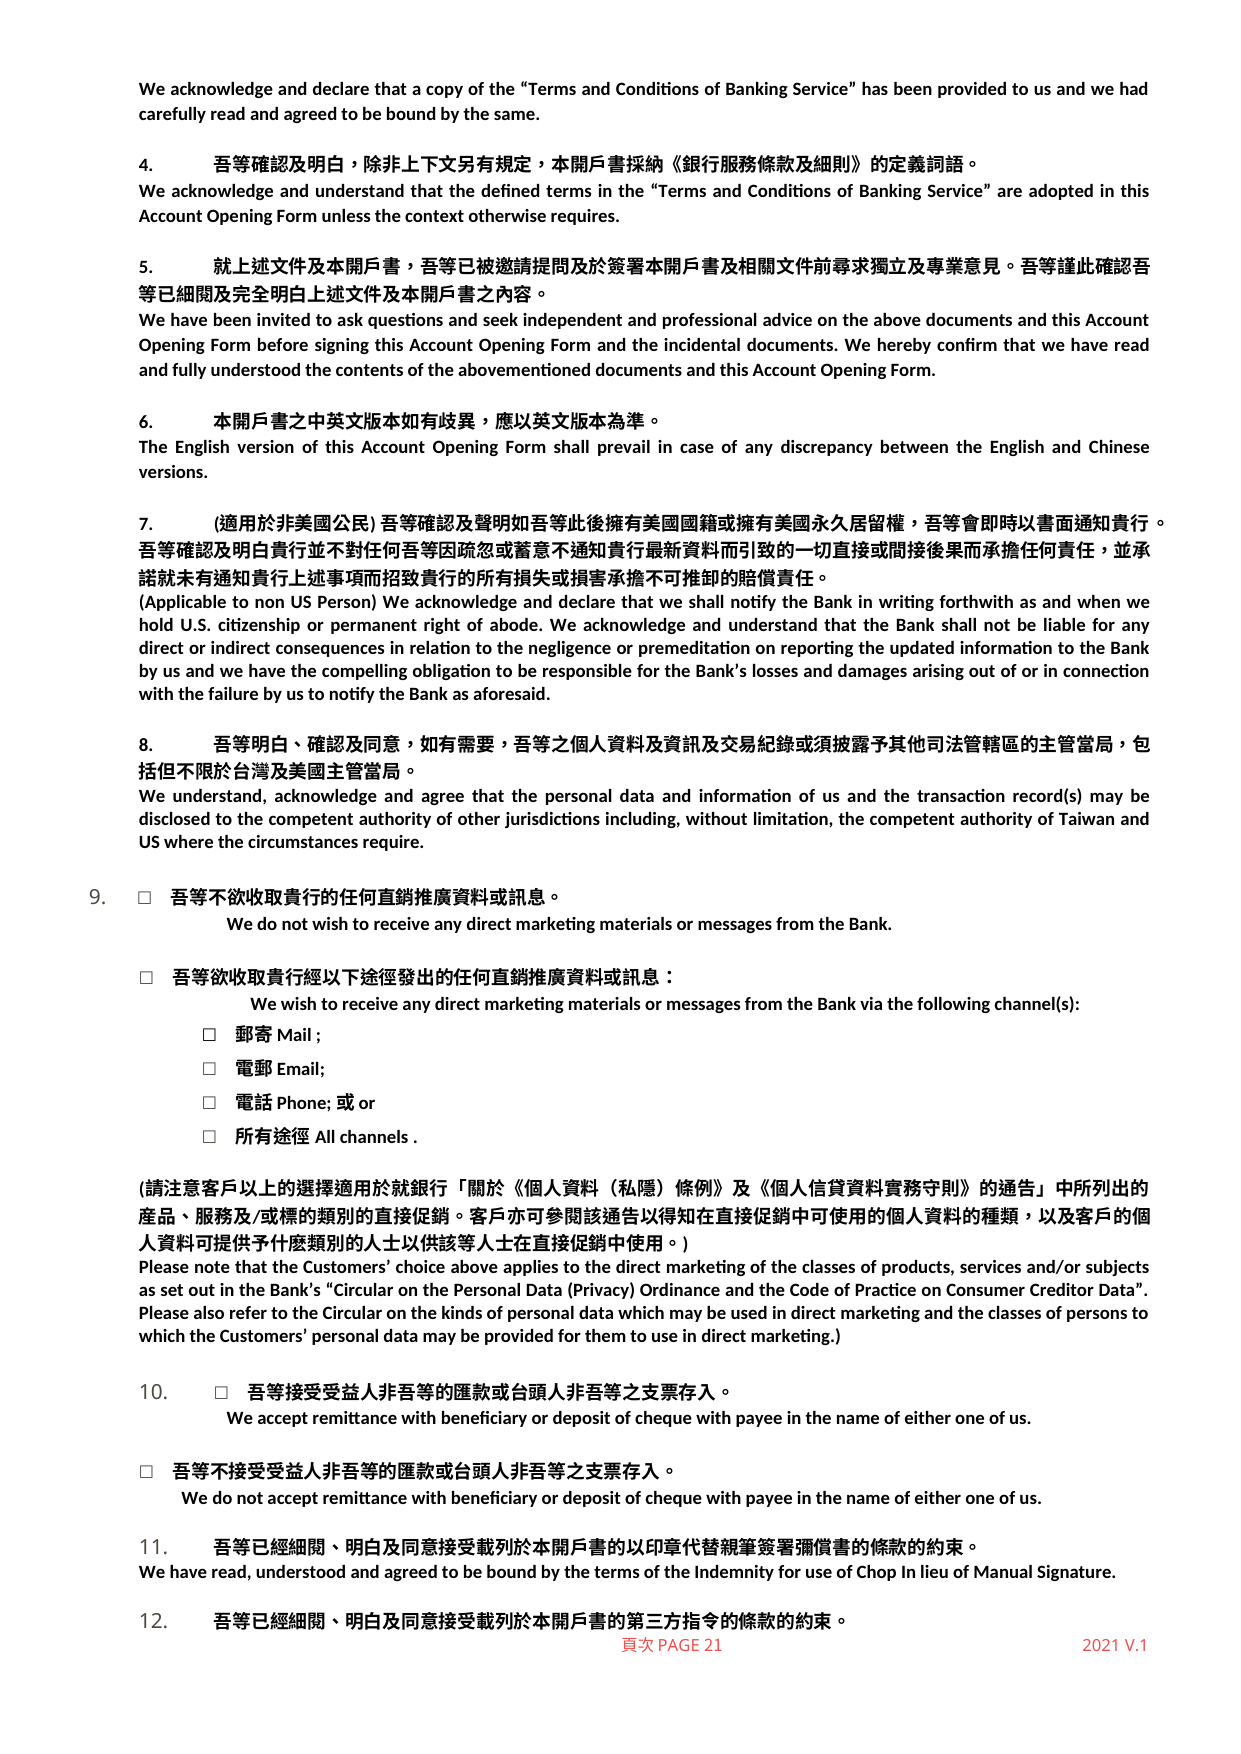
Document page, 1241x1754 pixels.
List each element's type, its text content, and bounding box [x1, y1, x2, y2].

text We wish to receive any direct marketing materials or messages from the Bank via the following channel(s): [162, 992, 1152, 1015]
list ☐ 吾等接受受益人非吾等的匯款或台頭人非吾等之支票存入。 [139, 1372, 1152, 1406]
text ☐ 電話Phone; 或or [89, 1083, 1152, 1117]
list 就上述文件及本開戶書，吾等已被邀請提問及於簽署本開戶書及相關文件前尋求獨立及專業意見。吾等謹此確認吾等已細閱及完全明白上述文件及本開戶書之內容。 [139, 252, 1152, 307]
list 吾等確認及明白，除非上下文另有規定，本開戶書採納《銀行服務條款及細則》的定義詞語。 [139, 150, 1152, 177]
text (Applicable to non US Person) We acknowledge and declare that we shall notify the Bank in writing forthwith as and when we hold U.S. citizenship or permanent right of abode. We acknowledge and understand that the Bank shall not be liable for any direct or indirect consequences in relation to the negligence or premeditation on reporting the updated information to the Bank by us and we have the compelling obligation to be responsible for the Bank’s losses and damages arising out of or in connection with the failure by us to notify the Bank as aforesaid. [139, 590, 1152, 705]
list 本開戶書之中英文版本如有歧異，應以英文版本為準。 [139, 407, 1152, 434]
text ☐ 電郵Email; [89, 1049, 1152, 1083]
list ☐ 吾等不欲收取貴行的任何直銷推廣資料或訊息。 [89, 878, 1152, 912]
text We acknowledge and declare that a copy of the “Terms and Conditions of Banking Service” has been provided to us and we had carefully read and agreed to be bound by the same. [139, 75, 1152, 125]
text ☐ 吾等欲收取貴行經以下途徑發出的任何直銷推廣資料或訊息： [139, 958, 1152, 992]
text We do not wish to receive any direct marketing materials or messages from the Bank. [139, 912, 1152, 935]
text We have been invited to ask questions and seek independent and professional advice on the above documents and this Account Opening Form before signing this Account Opening Form and the incidental documents. We hereby confirm that we have read and fully understood the contents of the abovementioned documents and this Account Opening Form. [139, 307, 1152, 382]
text (請注意客戶以上的選擇適用於就銀行「關於《個人資料（私隱）條例》及《個人信貸資料實務守則》的通告」中所列出的産品、服務及/或標的類別的直接促銷。客戶亦可參閱該通告以得知在直接促銷中可使用的個人資料的種類，以及客戶的個人資料可提供予什麽類別的人士以供該等人士在直接促銷中使用。) [139, 1174, 1152, 1256]
text We understand, acknowledge and agree that the personal data and information of us and the transaction record(s) may be disclosed to the competent authority of other jurisdictions including, without limitation, the competent authority of Taiwan and US where the circumstances require. [139, 784, 1152, 853]
list 吾等已經細閱、明白及同意接受載列於本開戶書的第三方指令的條款的約束。 [139, 1608, 1152, 1633]
list 吾等已經細閱、明白及同意接受載列於本開戶書的以印章代替親筆簽署彌償書的條款的約束。 [139, 1532, 1152, 1561]
text We do not accept remittance with beneficiary or deposit of cheque with payee in the name of either one of us. [162, 1486, 1152, 1509]
text ☐ 吾等不接受受益人非吾等的匯款或台頭人非吾等之支票存入。 [139, 1452, 1152, 1486]
text ☐ 所有途徑 All channels . [89, 1117, 1152, 1151]
text Please note that the Customers’ choice above applies to the direct marketing of the classes of products, services and/or subjects as set out in the Bank’s “Circular on the Personal Data (Privacy) Ordinance and the Code of Practice on Consumer Creditor Data”. Please also refer to the Circular on the kinds of personal data which may be used in direct marketing and the classes of persons to which the Customers’ personal data may be provided for them to use in direct marketing.) [139, 1256, 1152, 1347]
text We have read, understood and agreed to be bound by the terms of the Indemnity for use of Chop In lieu of Manual Signature. [139, 1561, 1152, 1583]
text We accept remittance with beneficiary or deposit of cheque with payee in the name of either one of us. [139, 1406, 1152, 1429]
list 吾等明白、確認及同意，如有需要，吾等之個人資料及資訊及交易紀錄或須披露予其他司法管轄區的主管當局，包括但不限於台灣及美國主管當局。 [139, 730, 1152, 784]
list (適用於非美國公民) 吾等確認及聲明如吾等此後擁有美國國籍或擁有美國永久居留權，吾等會即時以書面通知貴行。吾等確認及明白貴行並不對任何吾等因疏忽或蓄意不通知貴行最新資料而引致的一切直接或間接後果而承擔任何責任，並承諾就未有通知貴行上述事項而招致貴行的所有損失或損害承擔不可推卸的賠償責任。 [139, 509, 1152, 590]
text We acknowledge and understand that the defined terms in the “Terms and Conditions of Banking Service” are adopted in this Account Opening Form unless the context otherwise requires. [139, 177, 1152, 227]
text The English version of this Account Opening Form shall prevail in case of any discrepancy between the English and Chinese versions. [139, 434, 1152, 484]
text ☐ 郵寄Mail ; [89, 1015, 1152, 1049]
